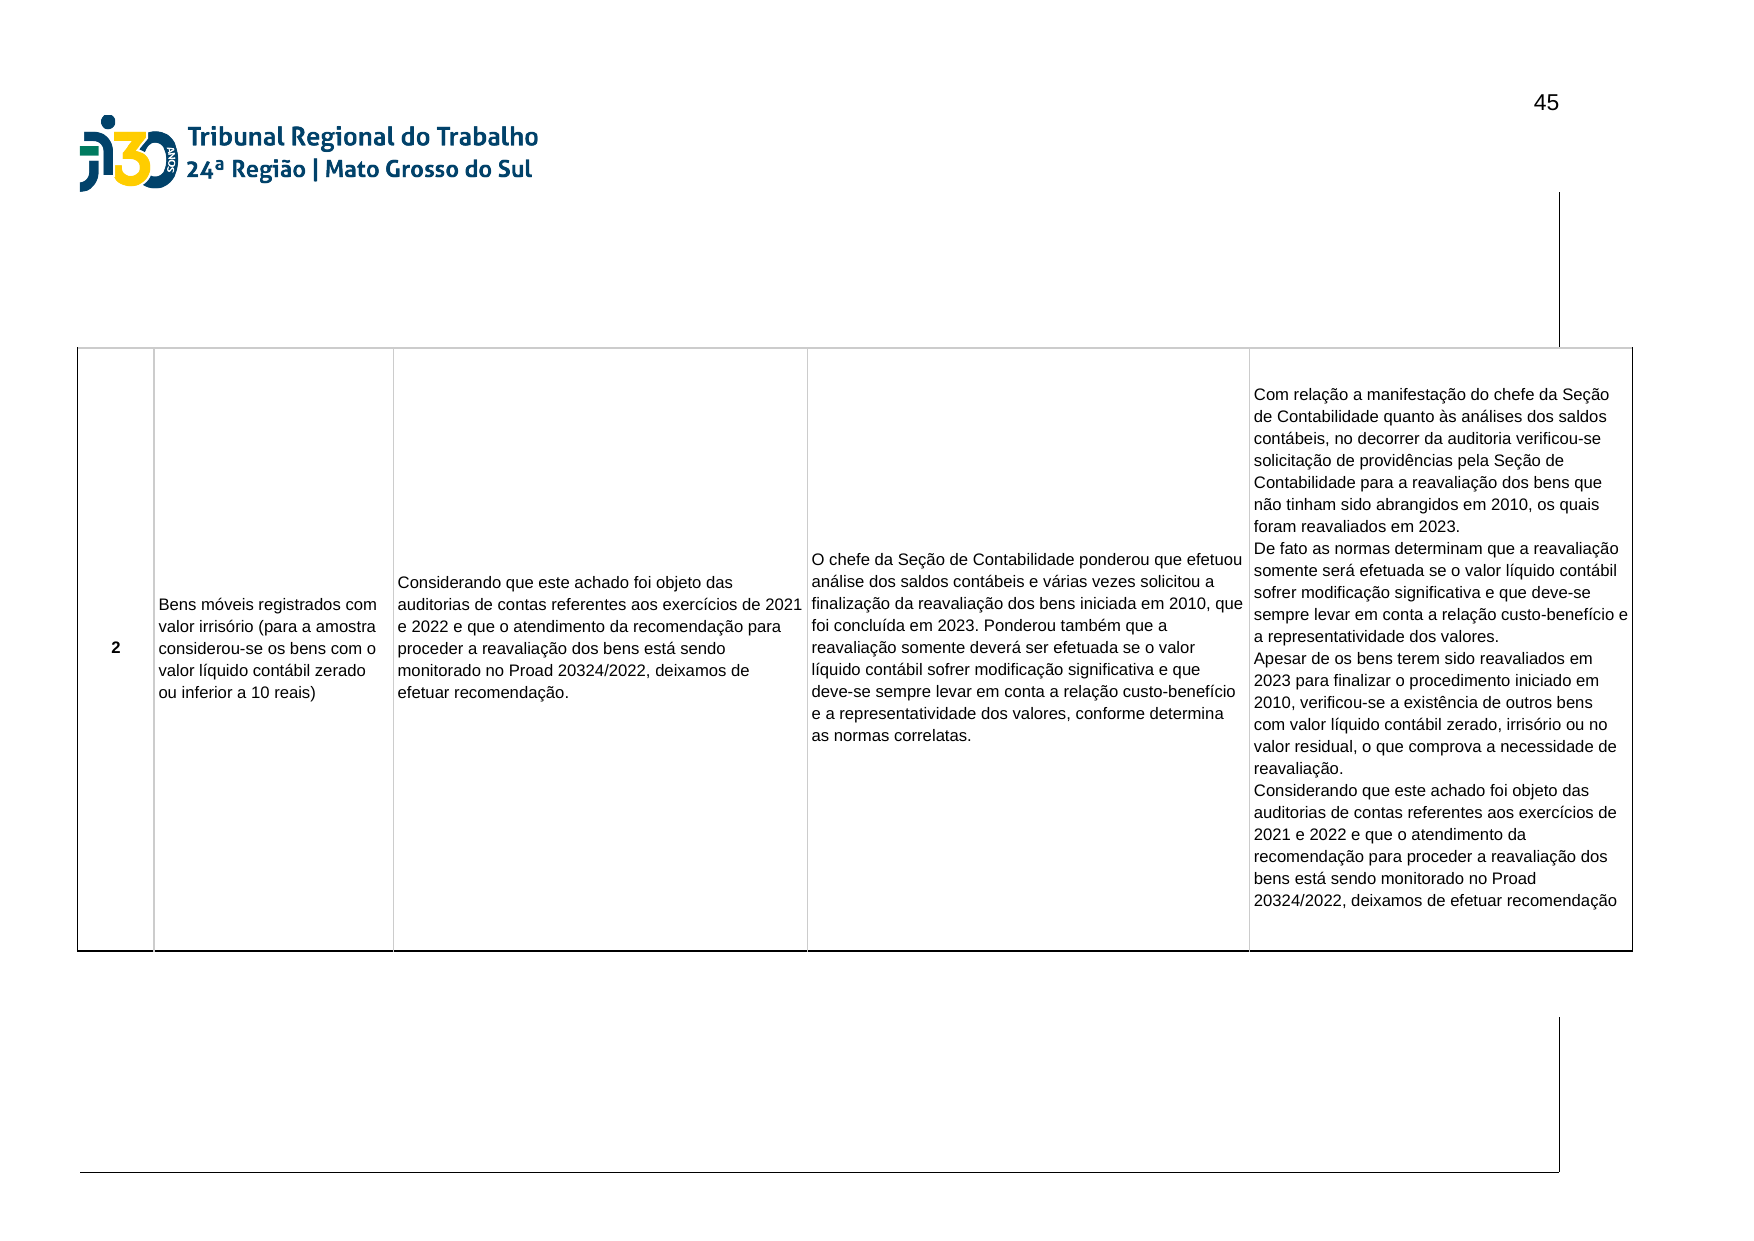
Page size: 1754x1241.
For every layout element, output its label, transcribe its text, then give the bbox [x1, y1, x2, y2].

table_cell 2 [78, 349, 153, 950]
table_cell Bens móveis registrados com valor irrisório (para a amostra considerou-se os bens com o valor líquido contábil zerado ou inferior a 10 reais) [155, 349, 393, 950]
table_cell Com relação a manifestação do chefe da Seção de Contabilidade quanto às análises dos saldos contábeis, no decorrer da auditoria verificou-se solicitação de providências pela Seção de Contabilidade para a reavaliação dos bens que não tinham sido abrangidos em 2010, os quais foram reavaliados em 2023. De fato as normas determinam que a reavaliação somente será efetuada se o valor líquido contábil sofrer modificação significativa e que deve-se sempre levar em conta a relação custo-benefício e a representatividade dos valores. Apesar de os bens terem sido reavaliados em 2023 para finalizar o procedimento iniciado em 2010, verificou-se a existência de outros bens com valor líquido contábil zerado, irrisório ou no valor residual, o que comprova a necessidade de reavaliação. Considerando que este achado foi objeto das auditorias de contas referentes aos exercícios de 2021 e 2022 e que o atendimento da recomendação para proceder a reavaliação dos bens está sendo monitorado no Proad 20324/2022, deixamos de efetuar recomendação [1250, 349, 1632, 950]
table_cell Considerando que este achado foi objeto das auditorias de contas referentes aos exercícios de 2021 e 2022 e que o atendimento da recomendação para proceder a reavaliação dos bens está sendo monitorado no Proad 20324/2022, deixamos de efetuar recomendação. [394, 349, 807, 950]
table_cell O chefe da Seção de Contabilidade ponderou que efetuou análise dos saldos contábeis e várias vezes solicitou a finalização da reavaliação dos bens iniciada em 2010, que foi concluída em 2023. Ponderou também que a reavaliação somente deverá ser efetuada se o valor líquido contábil sofrer modificação significativa e que deve-se sempre levar em conta a relação custo-benefício e a representatividade dos valores, conforme determina as normas correlatas. [808, 349, 1249, 950]
